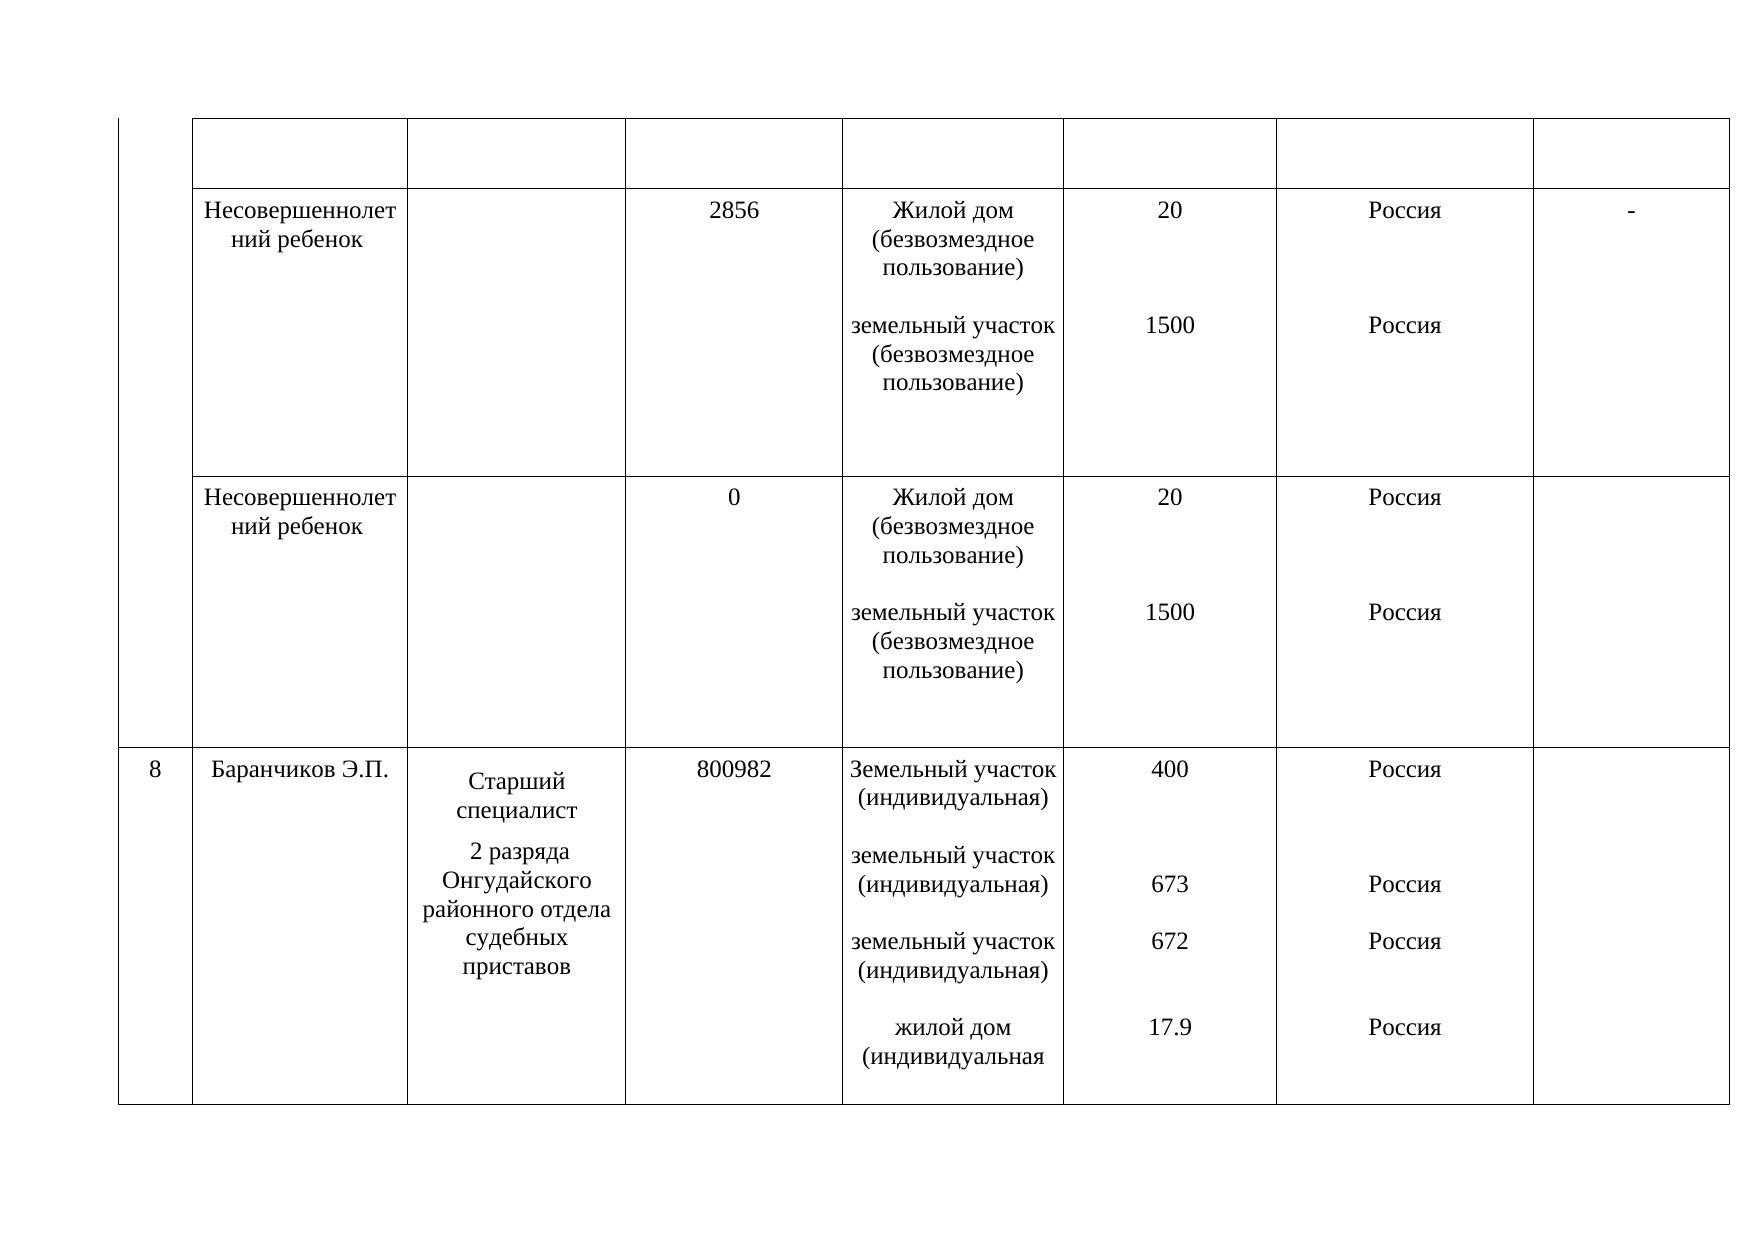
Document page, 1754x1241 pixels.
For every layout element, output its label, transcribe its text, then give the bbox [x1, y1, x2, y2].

table_cell [1277, 119, 1533, 188]
table_cell Баранчиков Э.П. [193, 748, 407, 1104]
table_cell 400 673 672 17.9 [1064, 748, 1276, 1104]
table_cell [1730, 747, 1754, 1104]
table_cell Несовершеннолет ний ребенок [193, 477, 407, 747]
table_cell [408, 477, 625, 747]
table_cell [626, 119, 842, 188]
table_cell [408, 119, 625, 188]
table_cell 0 [626, 477, 842, 747]
table_cell 800982 [626, 748, 842, 1104]
table_cell Жилой дом (безвозмездное пользование) земельный участок (безвозмездное пользование) [843, 477, 1063, 747]
table_cell Старший специалист 2 разряда Онгудайского районного отдела судебных приставов [408, 748, 625, 1104]
table_cell Россия Россия [1277, 189, 1533, 476]
table_cell [408, 189, 625, 476]
table_cell [1730, 118, 1754, 188]
table_cell 20 1500 [1064, 477, 1276, 747]
table_cell [119, 476, 192, 747]
table_cell [843, 119, 1063, 188]
table_cell 20 1500 [1064, 189, 1276, 476]
table_cell [1534, 477, 1729, 747]
table_cell [1730, 188, 1754, 476]
table_cell [193, 119, 407, 188]
table_cell [119, 118, 192, 476]
table_cell 8 [119, 748, 192, 1104]
table_cell [1064, 119, 1276, 188]
table_cell Россия Россия [1277, 477, 1533, 747]
table_cell Россия Россия Россия Россия [1277, 748, 1533, 1104]
table_cell Несовершеннолет ний ребенок [193, 189, 407, 476]
table_cell Жилой дом (безвозмездное пользование) земельный участок (безвозмездное пользование) [843, 189, 1063, 476]
table_cell [1730, 476, 1754, 747]
table_cell Земельный участок (индивидуальная) земельный участок (индивидуальная) земельный участок (индивидуальная) жилой дом (индивидуальная [843, 748, 1063, 1104]
table_cell 2856 [626, 189, 842, 476]
table_cell - [1534, 189, 1729, 476]
table_cell [1534, 748, 1729, 1104]
table_cell - [1534, 119, 1729, 188]
